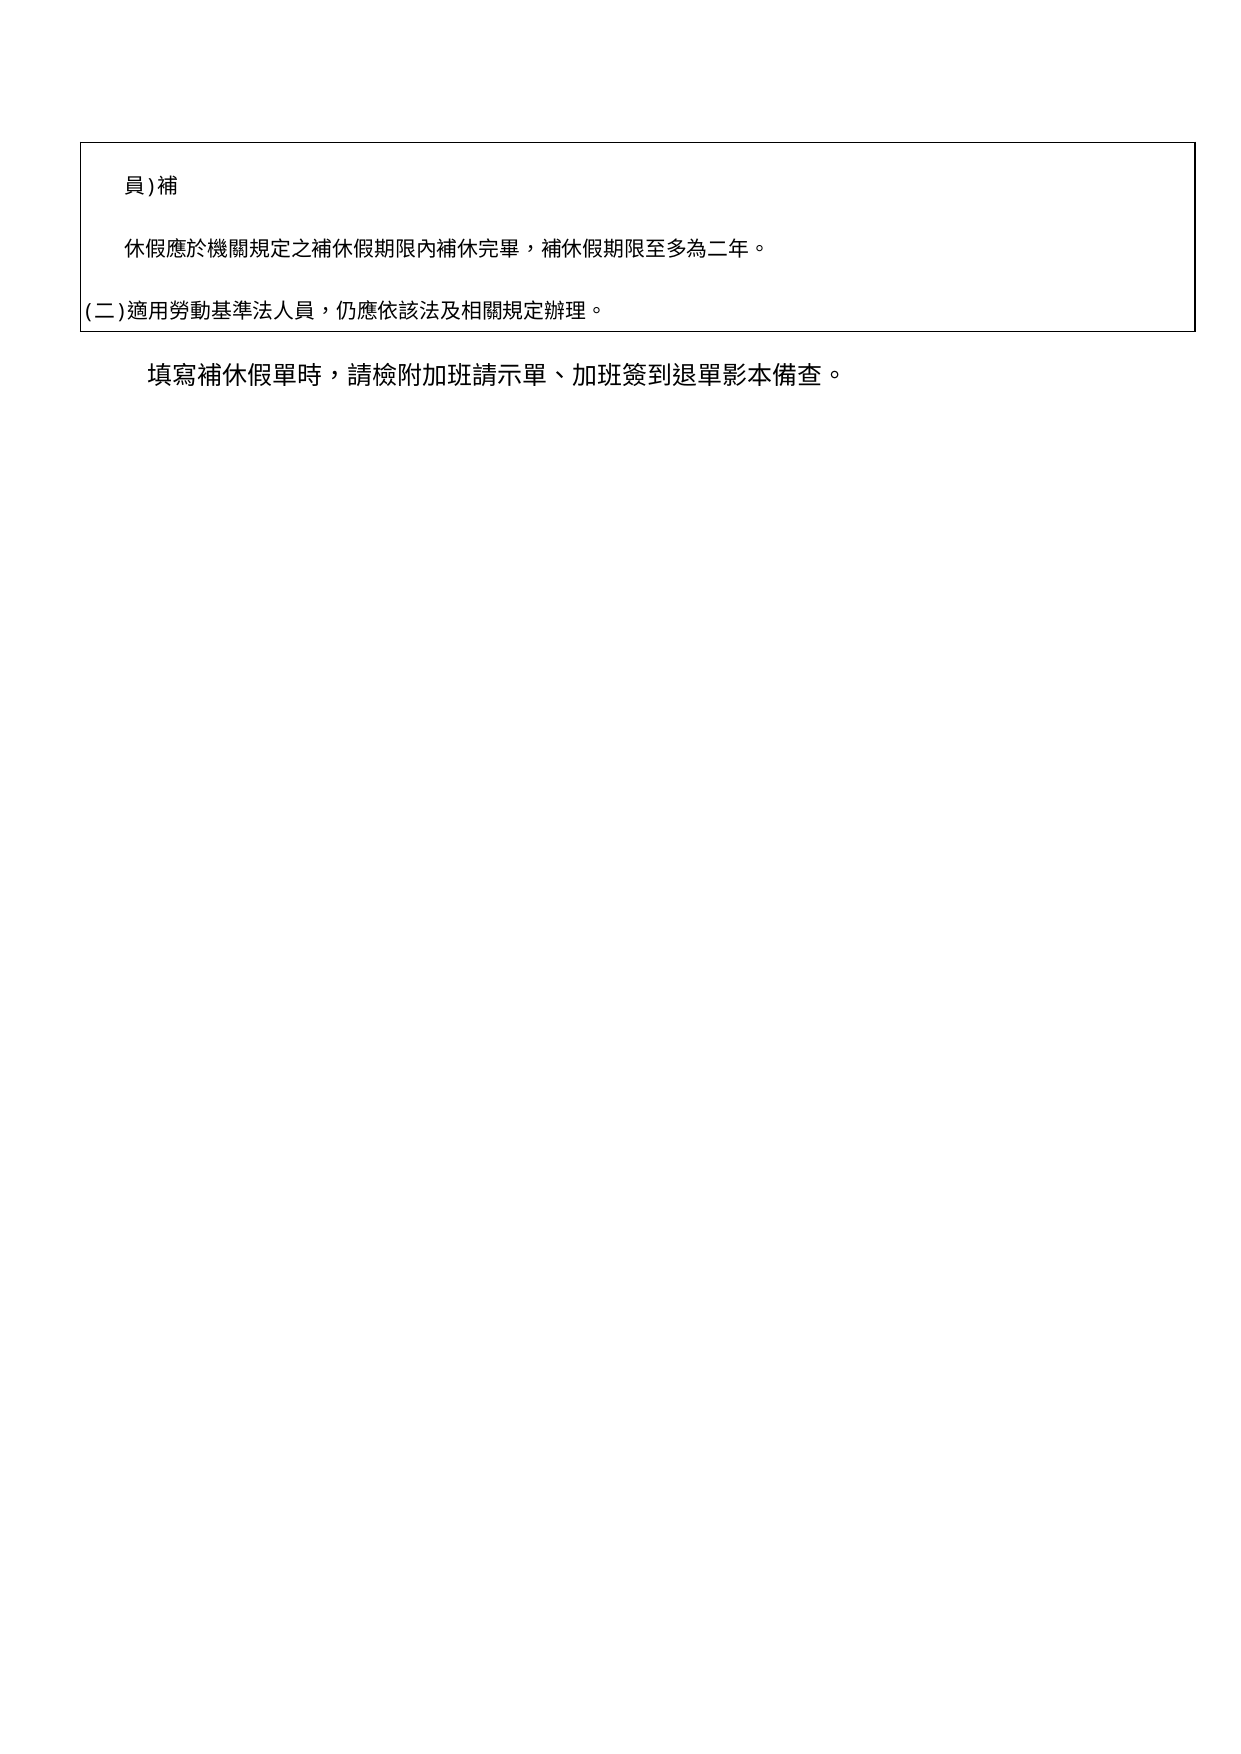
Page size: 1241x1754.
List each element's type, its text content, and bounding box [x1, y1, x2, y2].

table_cell 上列加班人員得依公務人員保障法及行政院112年02月06日院授人培字第1123024309號函:公務人員(約僱人員)補 休假應於機關規定之補休假期限內補休完畢，補休假期限至多為二年。 (二)適用勞動基準法人員，仍應依該法及相關規定辦理。 [81, 143, 124, 331]
text 填寫補休假單時，請檢附加班請示單、加班簽到退單影本備查。 [148, 332, 1092, 395]
